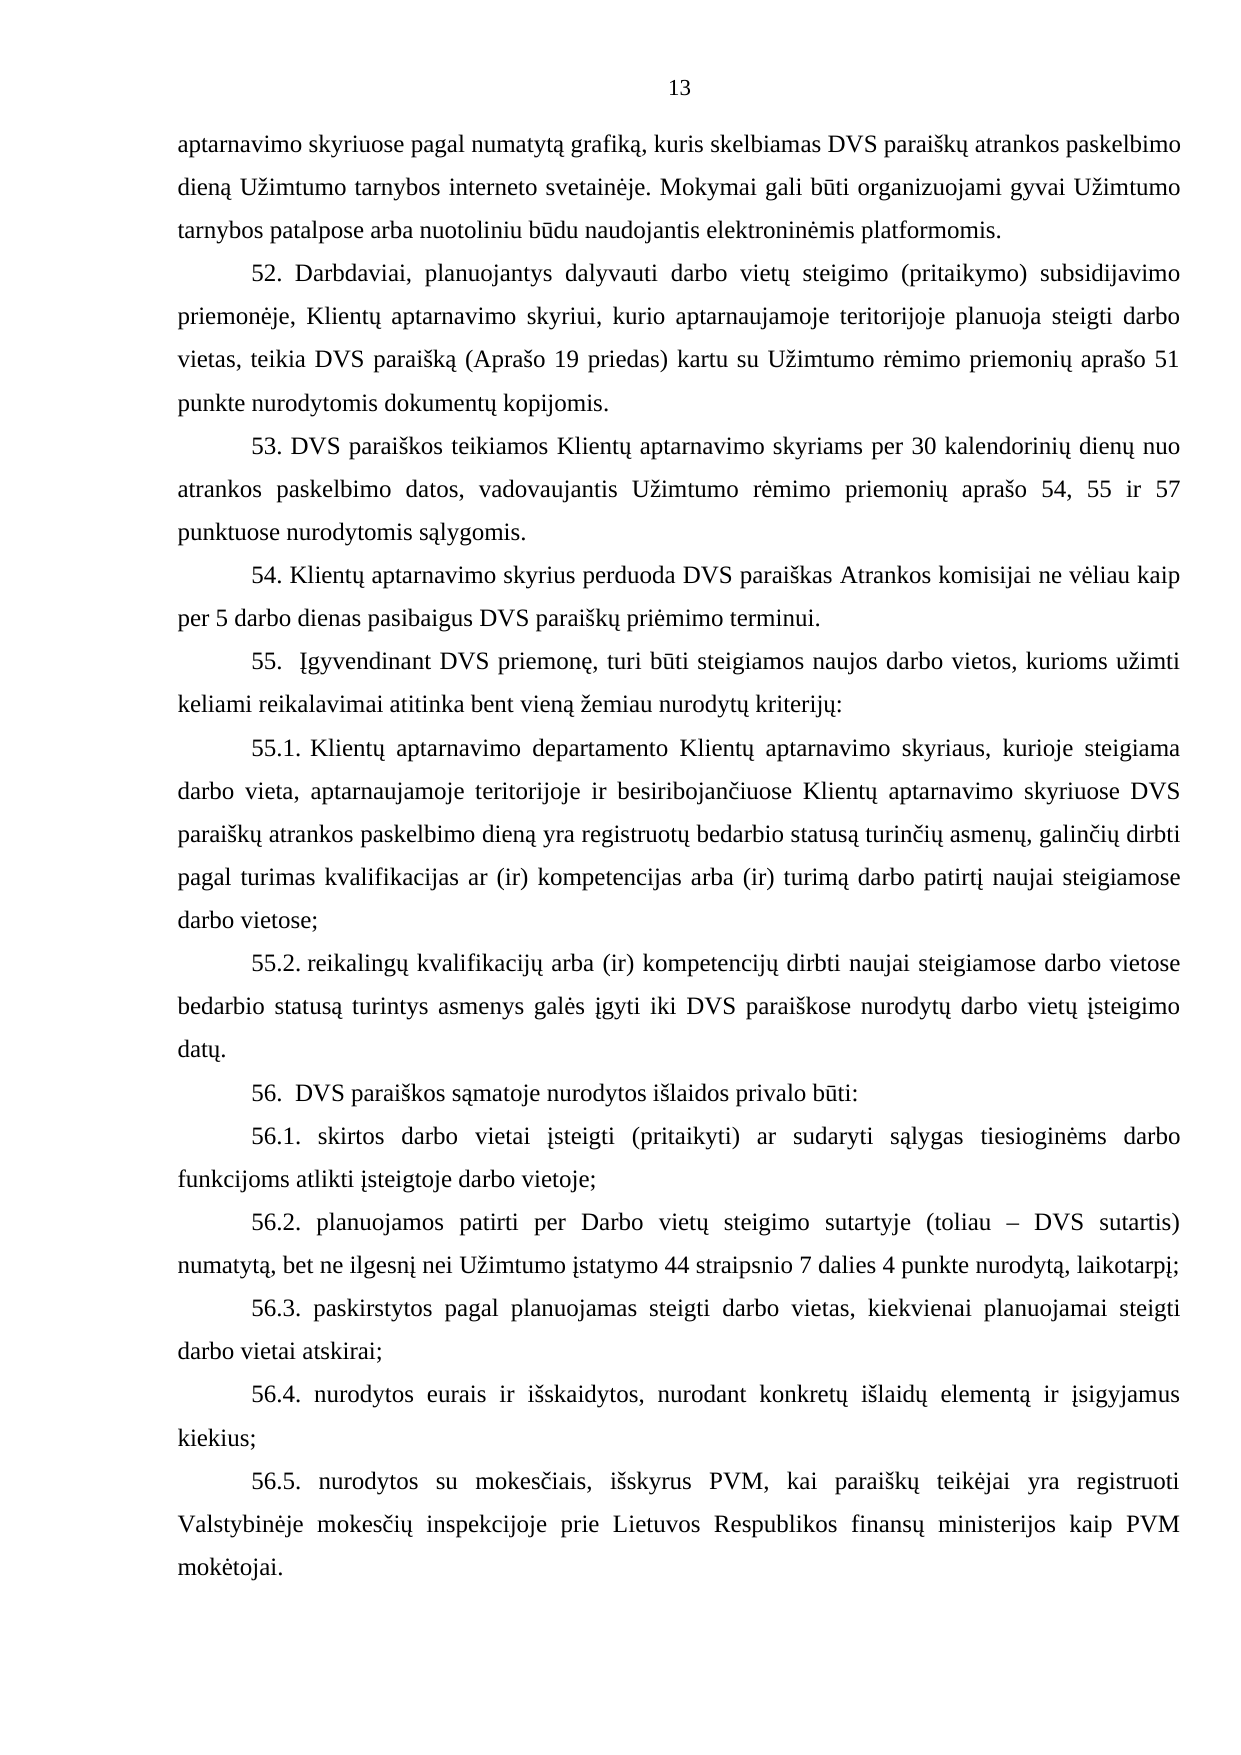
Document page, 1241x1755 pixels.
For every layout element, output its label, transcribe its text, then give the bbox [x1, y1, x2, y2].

text 56.4. nurodytos eurais ir išskaidytos, nurodant konkretų išlaidų elementą ir įsigyjamus kiekius; [177, 1379, 1181, 1451]
text 56.2. planuojamos patirti per Darbo vietų steigimo sutartyje (toliau – DVS sutartis) numatytą, bet ne ilgesnį nei Užimtumo įstatymo 44 straipsnio 7 dalies 4 punkte nurodytą, laikotarpį; [177, 1207, 1181, 1279]
text 55.1. Klientų aptarnavimo departamento Klientų aptarnavimo skyriaus, kurioje steigiama darbo vieta, aptarnaujamoje teritorijoje ir besiribojančiuose Klientų aptarnavimo skyriuose DVS paraiškų atrankos paskelbimo dieną yra registruotų bedarbio statusą turinčių asmenų, galinčių dirbti pagal turimas kvalifikacijas ar (ir) kompetencijas arba (ir) turimą darbo patirtį naujai steigiamose darbo vietose; [177, 733, 1181, 934]
text 52. Darbdaviai, planuojantys dalyvauti darbo vietų steigimo (pritaikymo) subsidijavimo priemonėje, Klientų aptarnavimo skyriui, kurio aptarnaujamoje teritorijoje planuoja steigti darbo vietas, teikia DVS paraišką (Aprašo 19 priedas) kartu su Užimtumo rėmimo priemonių aprašo 51 punkte nurodytomis dokumentų kopijomis. [177, 258, 1181, 416]
text 56.1. skirtos darbo vietai įsteigti (pritaikyti) ar sudaryti sąlygas tiesioginėms darbo funkcijoms atlikti įsteigtoje darbo vietoje; [177, 1121, 1181, 1193]
text 56. DVS paraiškos sąmatoje nurodytos išlaidos privalo būti: [177, 1078, 1181, 1106]
text 56.3. paskirstytos pagal planuojamas steigti darbo vietas, kiekvienai planuojamai steigti darbo vietai atskirai; [177, 1293, 1181, 1365]
text 53. DVS paraiškos teikiamos Klientų aptarnavimo skyriams per 30 kalendorinių dienų nuo atrankos paskelbimo datos, vadovaujantis Užimtumo rėmimo priemonių aprašo 54, 55 ir 57 punktuose nurodytomis sąlygomis. [177, 431, 1181, 546]
text 56.5. nurodytos su mokesčiais, išskyrus PVM, kai paraiškų teikėjai yra registruoti Valstybinėje mokesčių inspekcijoje prie Lietuvos Respublikos finansų ministerijos kaip PVM mokėtojai. [177, 1466, 1181, 1581]
text aptarnavimo skyriuose pagal numatytą grafiką, kuris skelbiamas DVS paraiškų atrankos paskelbimo dieną Užimtumo tarnybos interneto svetainėje. Mokymai gali būti organizuojami gyvai Užimtumo tarnybos patalpose arba nuotoliniu būdu naudojantis elektroninėmis platformomis. [177, 129, 1181, 244]
text 55. Įgyvendinant DVS priemonę, turi būti steigiamos naujos darbo vietos, kurioms užimti keliami reikalavimai atitinka bent vieną žemiau nurodytų kriterijų: [177, 646, 1181, 718]
text 55.2. reikalingų kvalifikacijų arba (ir) kompetencijų dirbti naujai steigiamose darbo vietose bedarbio statusą turintys asmenys galės įgyti iki DVS paraiškose nurodytų darbo vietų įsteigimo datų. [177, 948, 1181, 1063]
text 54. Klientų aptarnavimo skyrius perduoda DVS paraiškas Atrankos komisijai ne vėliau kaip per 5 darbo dienas pasibaigus DVS paraiškų priėmimo terminui. [177, 560, 1181, 632]
